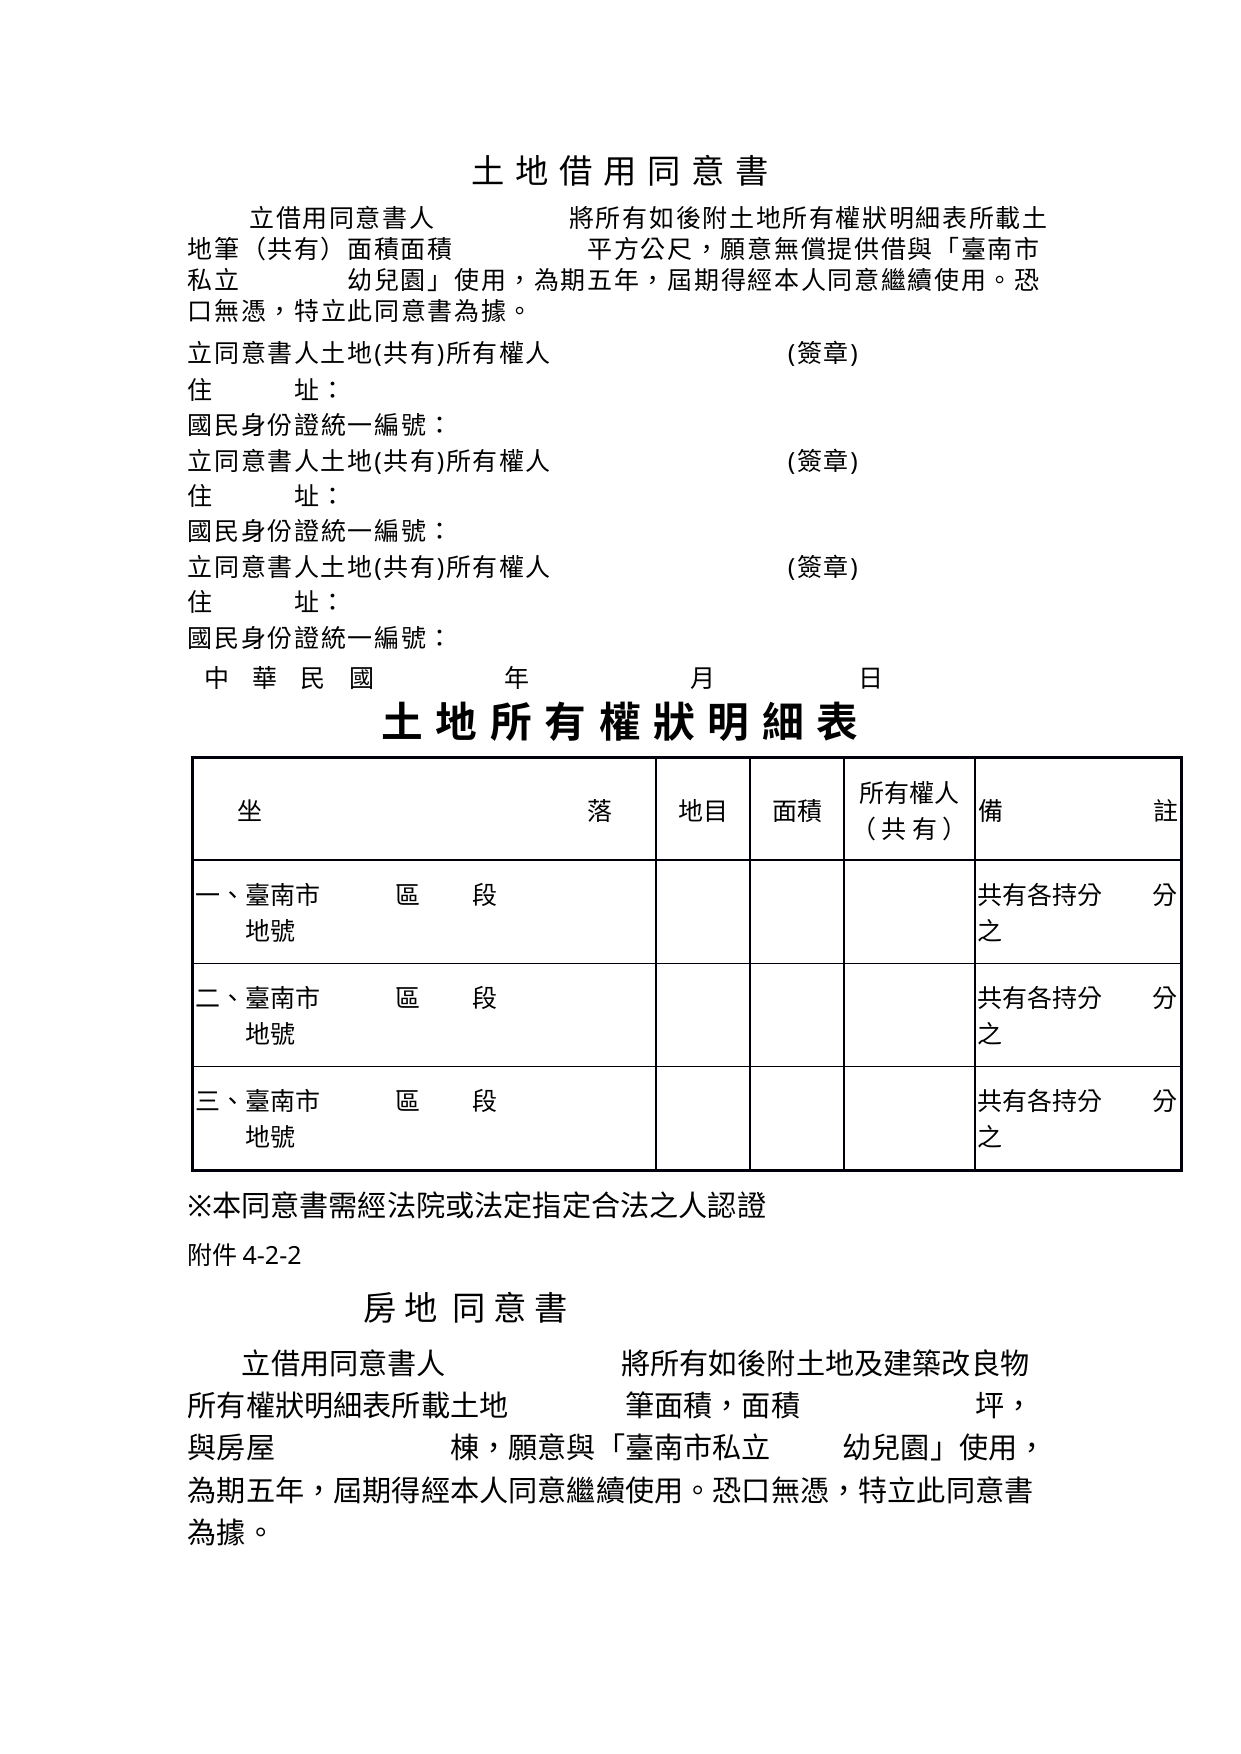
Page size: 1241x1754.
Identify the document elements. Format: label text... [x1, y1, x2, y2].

table_cell [845, 861, 974, 962]
table_cell [845, 964, 974, 1066]
text ※本同意書需經法院或法定指定合法之人認證 [187, 1182, 1053, 1225]
table_header 備 註 [976, 759, 1180, 859]
table_cell [751, 1067, 843, 1169]
text 立同意書人土地(共有)所有權人 (簽章) [187, 556, 1053, 581]
table_header 面積 [751, 759, 843, 859]
text 立借用同意書人 將所有如後附土地及建築改良物所有權狀明細表所載土地 筆面積，面積 坪，與房屋 棟，願意與「臺南市私立 幼兒園」使用，為期五年，屆期得經本人同意繼續使用。恐口無憑，特立此同意書為據。 [187, 1340, 1053, 1552]
table_header 地目 [657, 759, 749, 859]
table_cell [657, 861, 749, 962]
table_cell 共有各持分 分之 [976, 1067, 1180, 1169]
table_cell [657, 1067, 749, 1169]
text 住 址： [187, 379, 1053, 404]
table_cell 二、臺南市 區 段 地號 [194, 964, 655, 1066]
text 住 址： [187, 592, 1053, 617]
text 國民身份證統一編號： [187, 521, 1053, 546]
text 立同意書人土地(共有)所有權人 (簽章) [187, 450, 1053, 475]
table_cell [751, 964, 843, 1066]
table_header 所有權人 （ 共 有 ） [845, 759, 974, 859]
text 立借用同意書人 將所有如後附土地所有權狀明細表所載土地筆（共有）面積面積 平方公尺，願意無償提供借與「臺南市私立 幼兒園」使用，為期五年，屆期得經本人同意繼續使用。恐口無憑，特立此同意書為據。 [187, 202, 1053, 327]
text 國民身份證統一編號： [187, 414, 1053, 439]
table_cell [845, 1067, 974, 1169]
table_cell 三、臺南市 區 段 地號 [194, 1067, 655, 1169]
text 土 地 所 有 權 狀 明 細 表 [187, 704, 1053, 746]
text 附件4-2-2 [187, 1235, 1053, 1271]
text 國民身份證統一編號： [187, 627, 1053, 652]
text 土 地 借 用 同 意 書 [187, 150, 1053, 192]
table_cell [751, 861, 843, 962]
table_cell 一、臺南市 區 段 地號 [194, 861, 655, 962]
table_cell 共有各持分 分之 [976, 964, 1180, 1066]
table_header 坐 落 [194, 759, 655, 859]
table_cell 共有各持分 分之 [976, 861, 1180, 962]
text 房 地 同 意 書 [187, 1282, 1053, 1330]
text 中 華 民 國 年 月 日 [187, 662, 1053, 694]
text 住 址： [187, 485, 1053, 510]
text 立同意書人土地(共有)所有權人 (簽章) [187, 337, 1053, 369]
table_cell [657, 964, 749, 1066]
